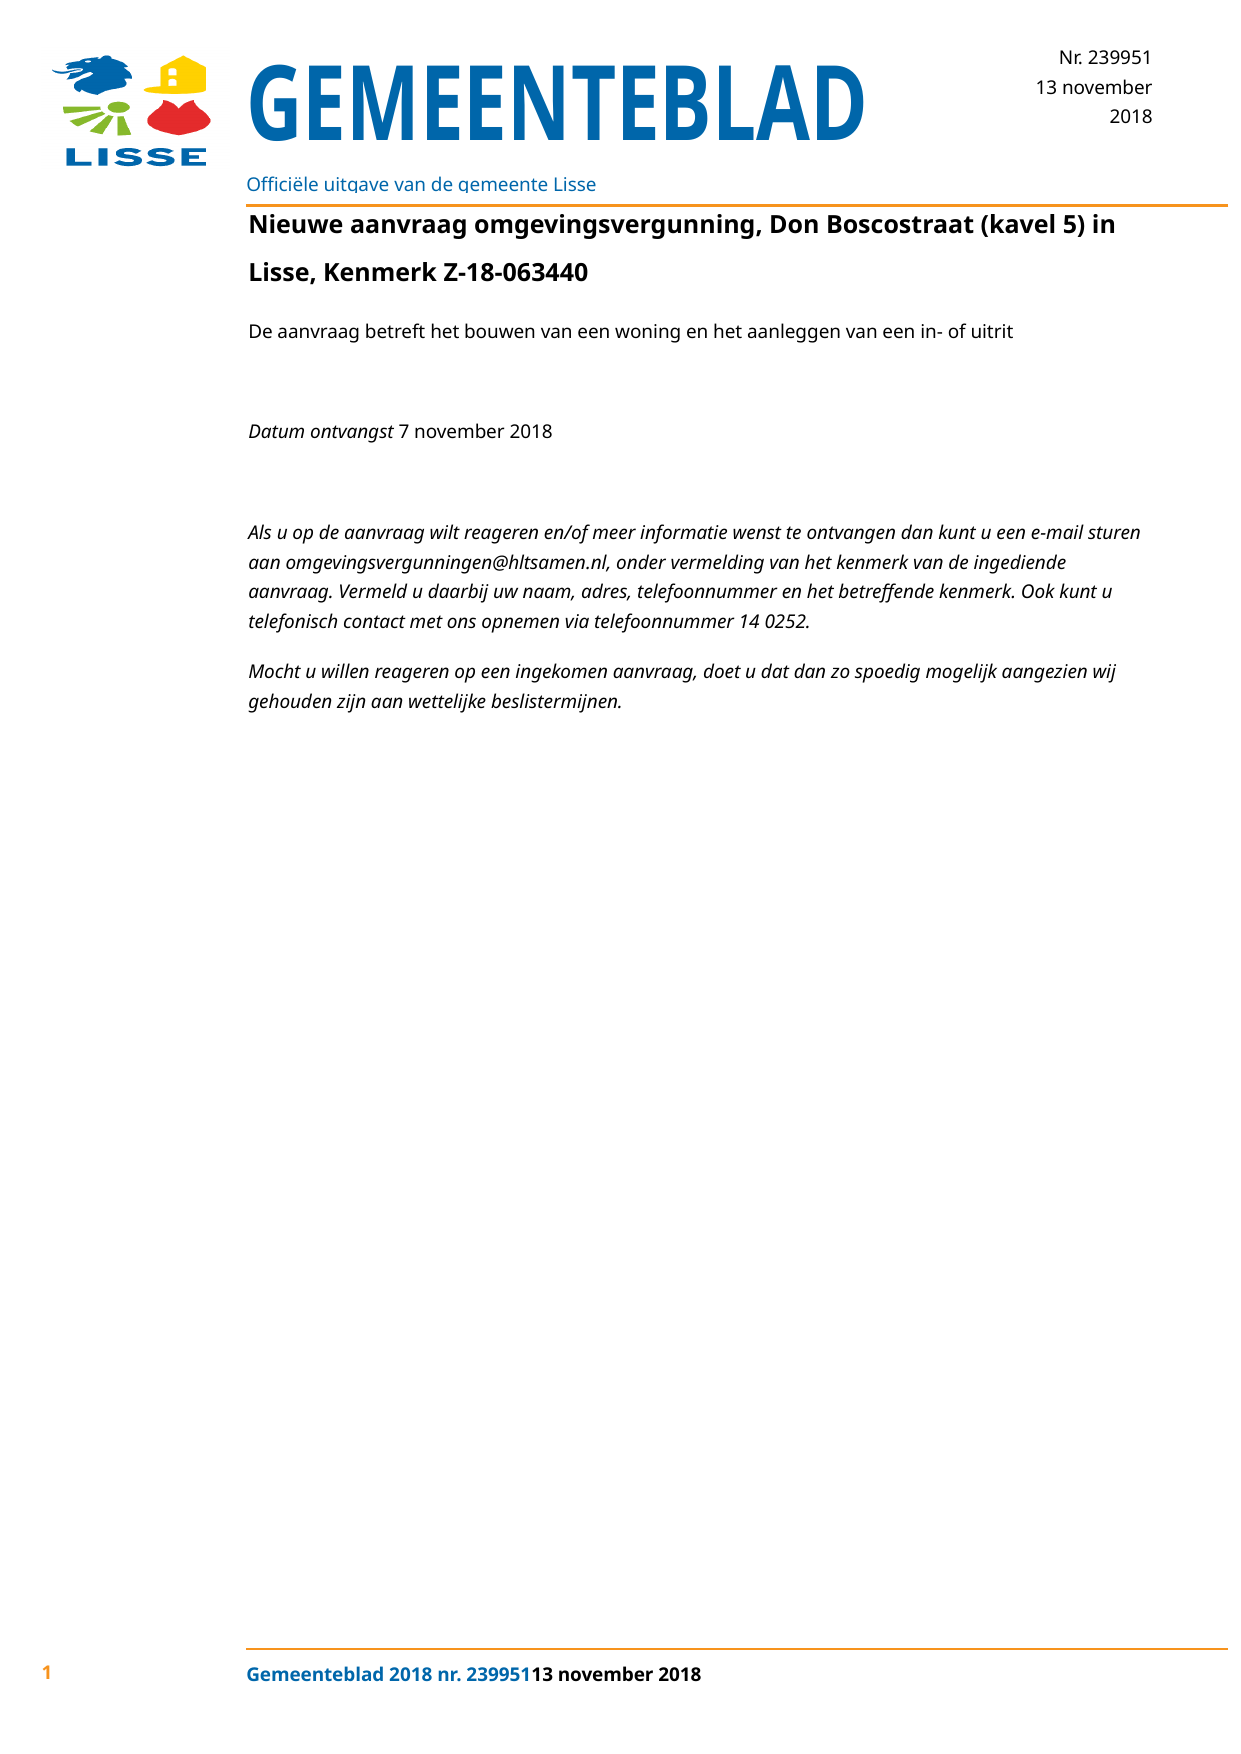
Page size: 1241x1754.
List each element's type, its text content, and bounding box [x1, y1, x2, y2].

text Nieuwe aanvraag omgevingsvergunning, Don Boscostraat (kavel 5) in Lisse, Kenmerk Z-18-063440 [248, 207, 1152, 288]
picture [41, 47, 231, 172]
text De aanvraag betreft het bouwen van een woning en het aanleggen van een in- of uitrit [248, 318, 1152, 344]
text Als u op de aanvraag wilt reageren en/of meer informatie wenst te ontvangen dan kunt u een e-mail sturen aan omgevingsvergunningen@hltsamen.nl, onder vermelding van het kenmerk van de ingediende aanvraag. Vermeld u daarbij uw naam, adres, telefoonnummer en het betreffende kenmerk. Ook kunt u telefonisch contact met ons opnemen via telefoonnummer 14 0252. [248, 519, 1152, 634]
text Mocht u willen reageren op een ingekomen aanvraag, doet u dat dan zo spoedig mogelijk aangezien wij gehouden zijn aan wettelijke beslistermijnen. [248, 659, 1152, 714]
text Datum ontvangst 7 november 2018 [248, 419, 1152, 444]
